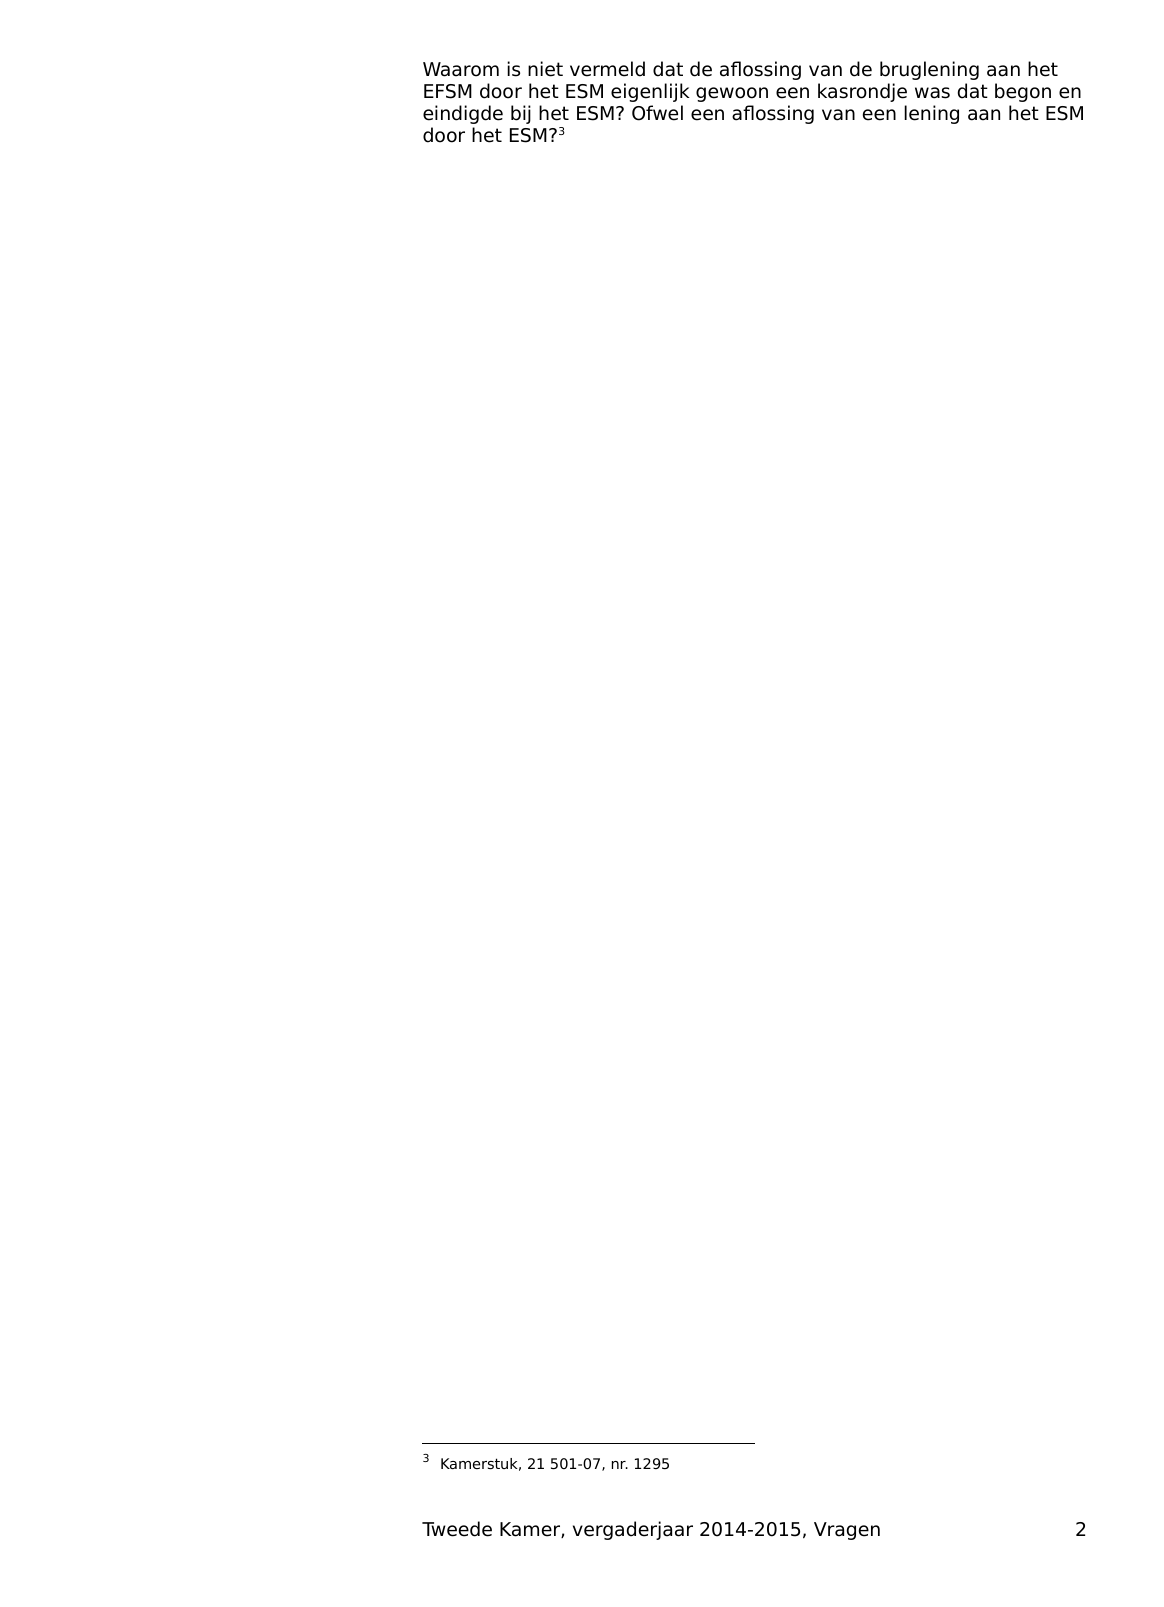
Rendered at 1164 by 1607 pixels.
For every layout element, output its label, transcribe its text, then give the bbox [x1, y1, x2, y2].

text Kamerstuk, 21 501-07, nr. 1295 [422, 1452, 1087, 1474]
text Waarom is niet vermeld dat de aflossing van de bruglening aan het EFSM door het ESM eigenlijk gewoon een kasrondje was dat begon en eindigde bij het ESM? Ofwel een aflossing van een lening aan het ESM door het ESM? [422, 59, 1087, 147]
